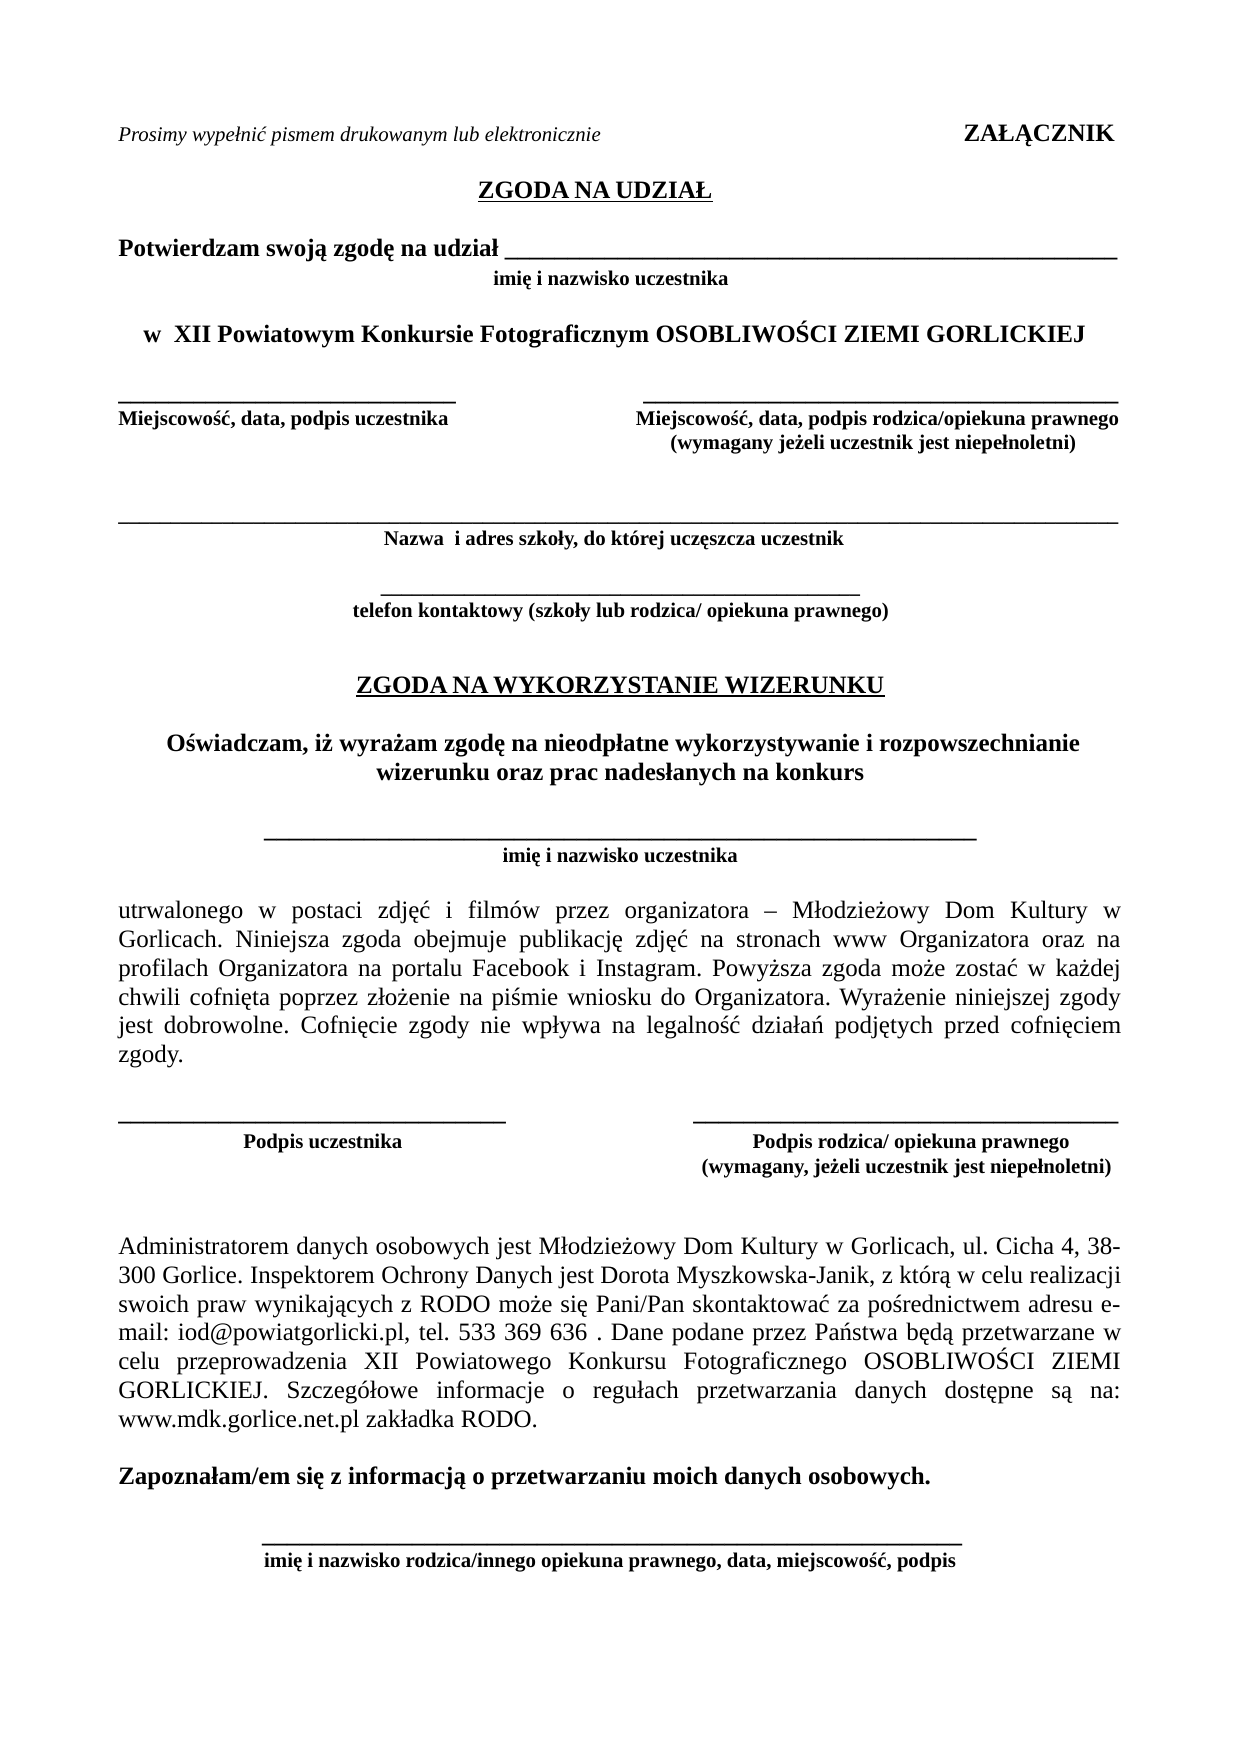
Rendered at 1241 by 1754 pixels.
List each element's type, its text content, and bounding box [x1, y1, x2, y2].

text _________________________________________________________ [118, 814, 1122, 843]
text Nazwa i adres szkoły, do której uczęszcza uczestnik [118, 526, 1122, 550]
text ________________________________________________________________________________________________ [118, 502, 1122, 526]
text imię i nazwisko uczestnika [118, 843, 1122, 867]
text imię i nazwisko rodzica/innego opiekuna prawnego, data, miejscowość, podpis [118, 1547, 1122, 1572]
text w XII Powiatowym Konkursie Fotograficznym OSOBLIWOŚCI ZIEMI GORLICKIEJ [118, 319, 1122, 348]
text ZGODA NA UDZIAŁ [118, 176, 1122, 204]
text utrwalonego w postaci zdjęć i filmów przez organizatora – Młodzieżowy Dom Kultury w Gorlicach. Niniejsza zgoda obejmuje publikację zdjęć na stronach www Organizatora oraz na profilach Organizatora na portalu Facebook i Instagram. Powyższa zgoda może zostać w każdej chwili cofnięta poprzez złożenie na piśmie wniosku do Organizatora. Wyrażenie niniejszej zgody jest dobrowolne. Cofnięcie zgody nie wpływa na legalność działań podjętych przed cofnięciem zgody. [118, 896, 1122, 1068]
text ZGODA NA WYKORZYSTANIE WIZERUNKU [118, 670, 1122, 699]
text Miejscowość, data, podpis uczestnika Miejscowość, data, podpis rodzica/opiekuna prawnego [118, 406, 1122, 430]
text ______________________________________________ [118, 574, 1122, 598]
text ___________________________ ______________________________________ [118, 377, 1122, 406]
text Podpis uczestnika Podpis rodzica/ opiekuna prawnego [118, 1126, 1122, 1154]
text Potwierdzam swoją zgodę na udział _________________________________________________ [118, 233, 1122, 262]
text Administratorem danych osobowych jest Młodzieżowy Dom Kultury w Gorlicach, ul. Cicha 4, 38-300 Gorlice. Inspektorem Ochrony Danych jest Dorota Myszkowska-Janik, z którą w celu realizacji swoich praw wynikających z RODO może się Pani/Pan skontaktować za pośrednictwem adresu e-mail: iod@powiatgorlicki.pl, tel. 533 369 636 . Dane podane przez Państwa będą przetwarzane w celu przeprowadzenia XII Powiatowego Konkursu Fotograficznego OSOBLIWOŚCI ZIEMI GORLICKIEJ. Szczegółowe informacje o regułach przetwarzania danych dostępne są na: www.mdk.gorlice.net.pl zakładka RODO. [118, 1231, 1122, 1432]
text imię i nazwisko uczestnika [118, 262, 1122, 291]
text (wymagany, jeżeli uczestnik jest niepełnoletni) [118, 1154, 1122, 1178]
text Zapoznałam/em się z informacją o przetwarzaniu moich danych osobowych. [118, 1461, 1122, 1490]
text Oświadczam, iż wyrażam zgodę na nieodpłatne wykorzystywanie i rozpowszechnianie wizerunku oraz prac nadesłanych na konkurs [118, 728, 1122, 785]
text _______________________________ __________________________________ [118, 1097, 1122, 1126]
text telefon kontaktowy (szkoły lub rodzica/ opiekuna prawnego) [118, 598, 1122, 622]
text Prosimy wypełnić pismem drukowanym lub elektronicznie ZAŁĄCZNIK [118, 118, 1122, 147]
text (wymagany jeżeli uczestnik jest niepełnoletni) [118, 430, 1122, 454]
text ________________________________________________________ [118, 1519, 1122, 1547]
